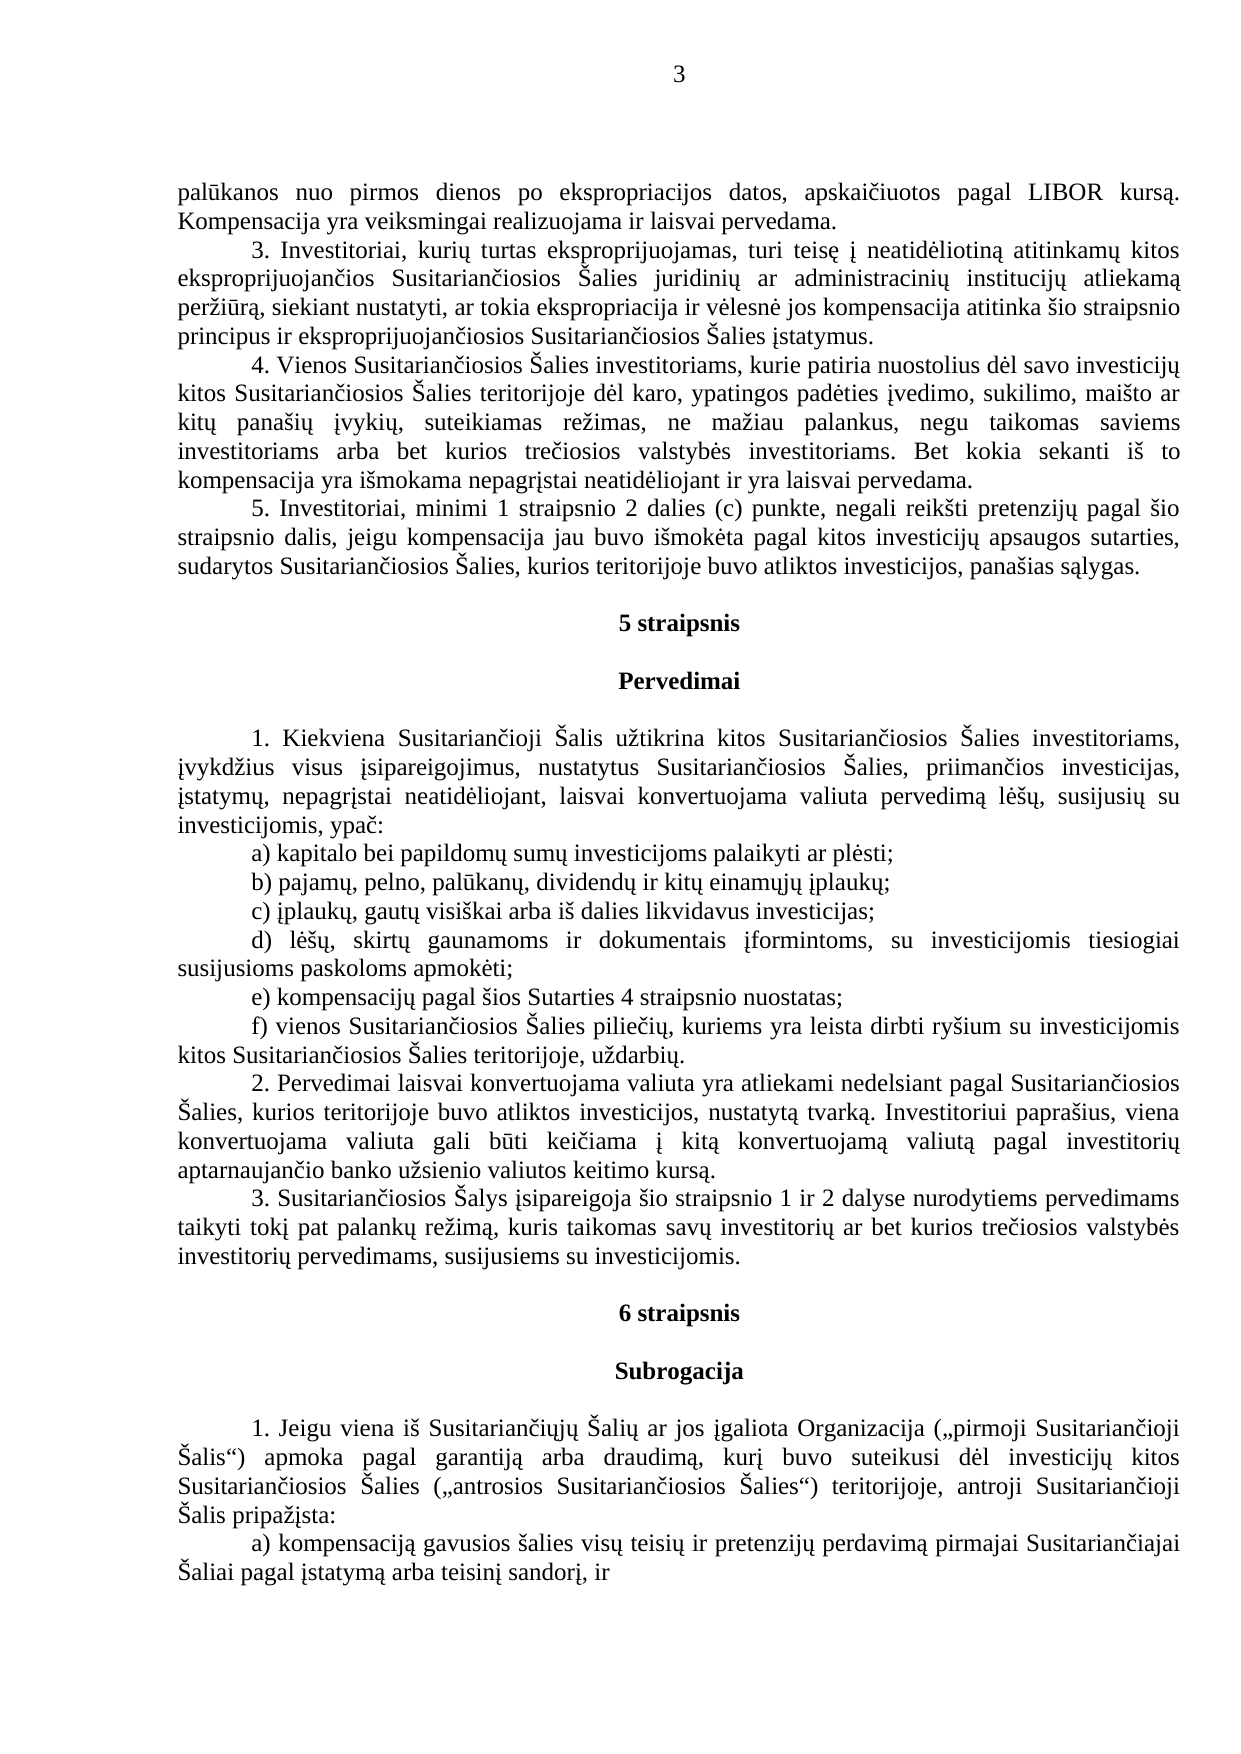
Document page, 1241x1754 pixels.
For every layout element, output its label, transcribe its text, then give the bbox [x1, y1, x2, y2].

text 6 straipsnis [177, 1298, 1181, 1327]
text a) kapitalo bei papildomų sumų investicijoms palaikyti ar plėsti; [177, 838, 1181, 867]
text 5. Investitoriai, minimi 1 straipsnio 2 dalies (c) punkte, negali reikšti pretenzijų pagal šio straipsnio dalis, jeigu kompensacija jau buvo išmokėta pagal kitos investicijų apsaugos sutarties, sudarytos Susitariančiosios Šalies, kurios teritorijoje buvo atliktos investicijos, panašias sąlygas. [177, 493, 1181, 580]
text 2. Pervedimai laisvai konvertuojama valiuta yra atliekami nedelsiant pagal Susitariančiosios Šalies, kurios teritorijoje buvo atliktos investicijos, nustatytą tvarką. Investitoriui paprašius, viena konvertuojama valiuta gali būti keičiama į kitą konvertuojamą valiutą pagal investitorių aptarnaujančio banko užsienio valiutos keitimo kursą. [177, 1068, 1181, 1183]
text c) įplaukų, gautų visiškai arba iš dalies likvidavus investicijas; [177, 896, 1181, 925]
text 3. Susitariančiosios Šalys įsipareigoja šio straipsnio 1 ir 2 dalyse nurodytiems pervedimams taikyti tokį pat palankų režimą, kuris taikomas savų investitorių ar bet kurios trečiosios valstybės investitorių pervedimams, susijusiems su investicijomis. [177, 1183, 1181, 1270]
text e) kompensacijų pagal šios Sutarties 4 straipsnio nuostatas; [177, 982, 1181, 1011]
text 3. Investitoriai, kurių turtas eksproprijuojamas, turi teisę į neatidėliotiną atitinkamų kitos eksproprijuojančios Susitariančiosios Šalies juridinių ar administracinių institucijų atliekamą peržiūrą, siekiant nustatyti, ar tokia ekspropriacija ir vėlesnė jos kompensacija atitinka šio straipsnio principus ir eksproprijuojančiosios Susitariančiosios Šalies įstatymus. [177, 235, 1181, 350]
text 1. Jeigu viena iš Susitariančiųjų Šalių ar jos įgaliota Organizacija („pirmoji Susitariančioji Šalis“) apmoka pagal garantiją arba draudimą, kurį buvo suteikusi dėl investicijų kitos Susitariančiosios Šalies („antrosios Susitariančiosios Šalies“) teritorijoje, antroji Susitariančioji Šalis pripažįsta: [177, 1413, 1181, 1528]
text b) pajamų, pelno, palūkanų, dividendų ir kitų einamųjų įplaukų; [177, 867, 1181, 896]
text 1. Kiekviena Susitariančioji Šalis užtikrina kitos Susitariančiosios Šalies investitoriams, įvykdžius visus įsipareigojimus, nustatytus Susitariančiosios Šalies, priimančios investicijas, įstatymų, nepagrįstai neatidėliojant, laisvai konvertuojama valiuta pervedimą lėšų, susijusių su investicijomis, ypač: [177, 723, 1181, 838]
text a) kompensaciją gavusios šalies visų teisių ir pretenzijų perdavimą pirmajai Susitariančiajai Šaliai pagal įstatymą arba teisinį sandorį, ir [177, 1528, 1181, 1586]
text palūkanos nuo pirmos dienos po ekspropriacijos datos, apskaičiuotos pagal LIBOR kursą. Kompensacija yra veiksmingai realizuojama ir laisvai pervedama. [177, 177, 1181, 235]
text 4. Vienos Susitariančiosios Šalies investitoriams, kurie patiria nuostolius dėl savo investicijų kitos Susitariančiosios Šalies teritorijoje dėl karo, ypatingos padėties įvedimo, sukilimo, maišto ar kitų panašių įvykių, suteikiamas režimas, ne mažiau palankus, negu taikomas saviems investitoriams arba bet kurios trečiosios valstybės investitoriams. Bet kokia sekanti iš to kompensacija yra išmokama nepagrįstai neatidėliojant ir yra laisvai pervedama. [177, 350, 1181, 493]
text d) lėšų, skirtų gaunamoms ir dokumentais įformintoms, su investicijomis tiesiogiai susijusioms paskoloms apmokėti; [177, 925, 1181, 982]
text Pervedimai [177, 666, 1181, 695]
text Subrogacija [177, 1356, 1181, 1385]
text 5 straipsnis [177, 608, 1181, 637]
text f) vienos Susitariančiosios Šalies piliečių, kuriems yra leista dirbti ryšium su investicijomis kitos Susitariančiosios Šalies teritorijoje, uždarbių. [177, 1011, 1181, 1068]
